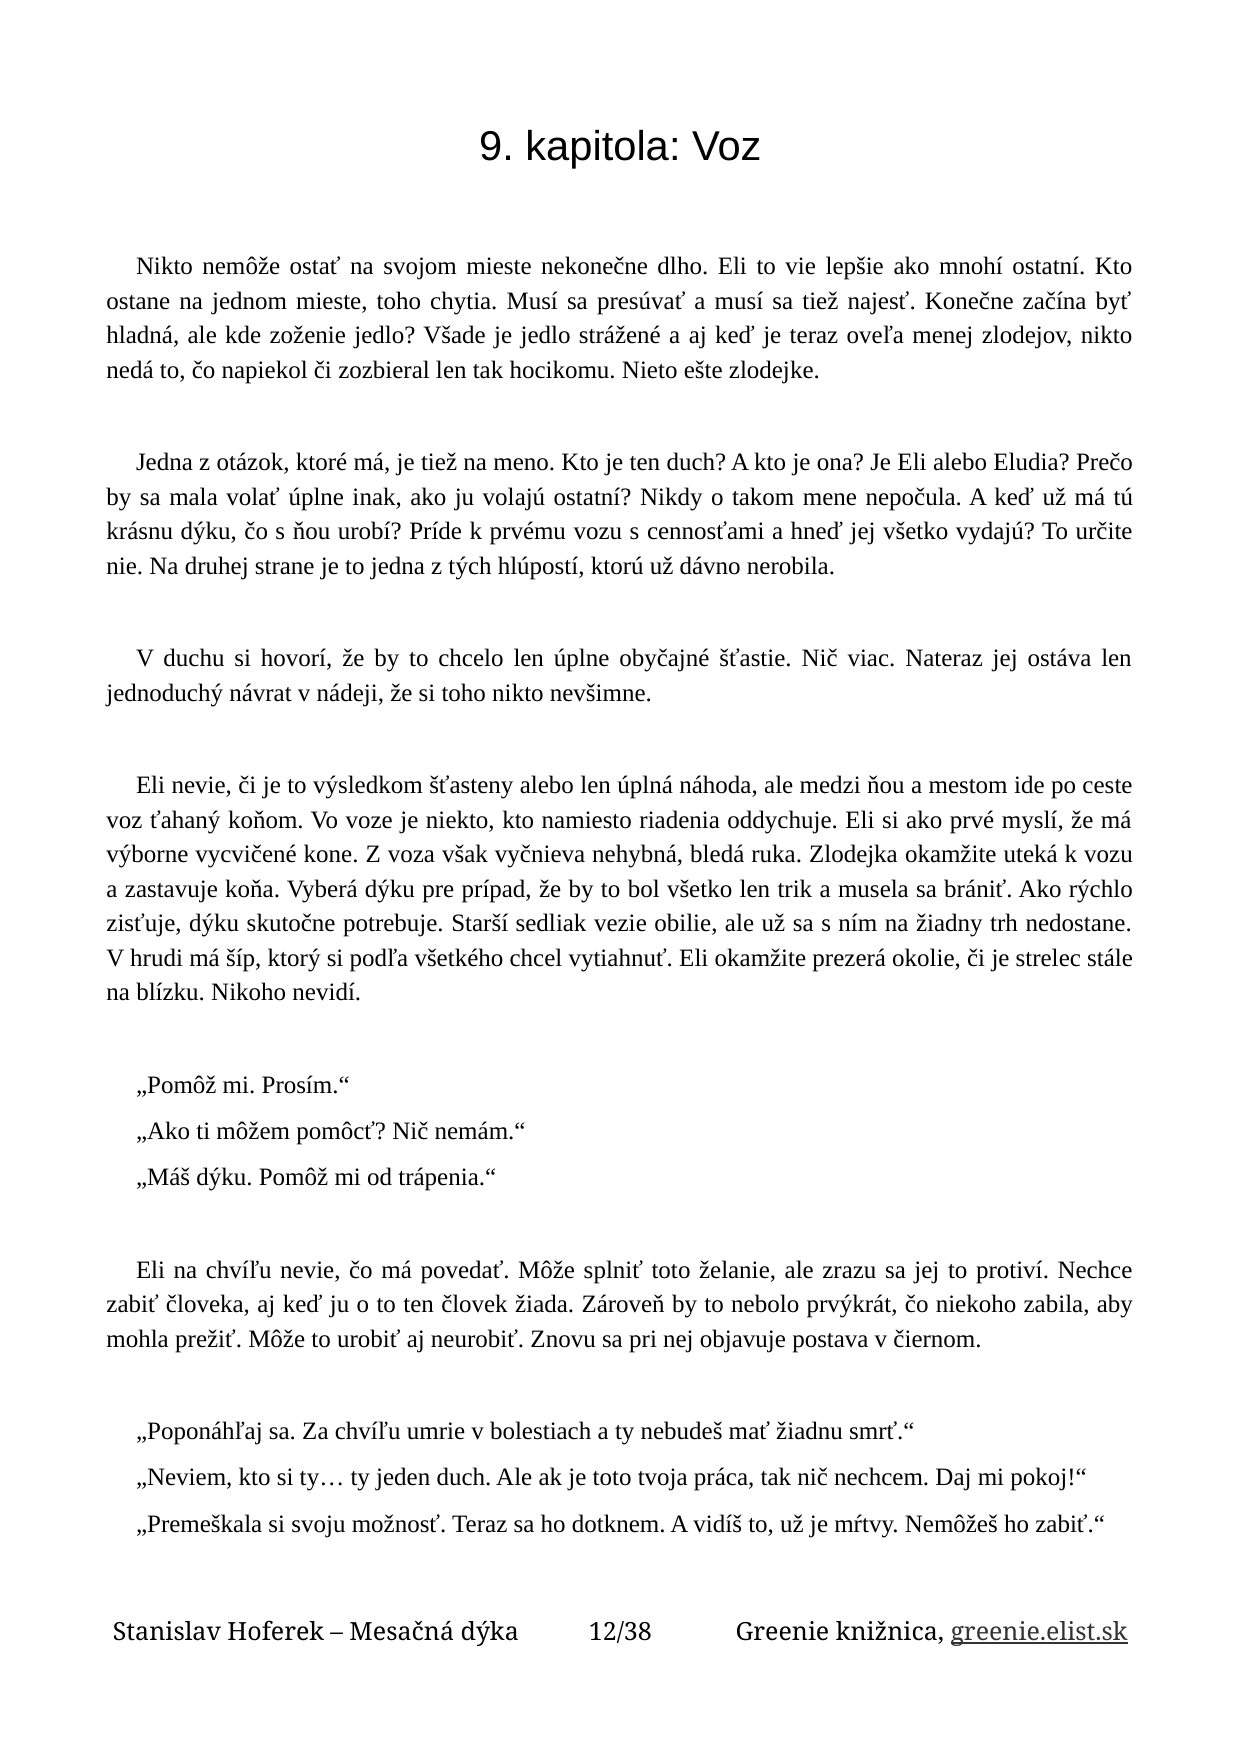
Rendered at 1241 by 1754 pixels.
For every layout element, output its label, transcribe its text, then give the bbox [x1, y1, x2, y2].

text Nikto nemôže ostať na svojom mieste nekonečne dlho. Eli to vie lepšie ako mnohí ostatní. Kto ostane na jednom mieste, toho chytia. Musí sa presúvať a musí sa tiež najesť. Konečne začína byť hladná, ale kde zoženie jedlo? Všade je jedlo strážené a aj keď je teraz oveľa menej zlodejov, nikto nedá to, čo napiekol či zozbieral len tak hocikomu. Nieto ešte zlodejke. [106, 251, 1134, 384]
text „Pomôž mi. Prosím.“ [106, 1070, 1134, 1098]
text Eli nevie, či je to výsledkom šťasteny alebo len úplná náhoda, ale medzi ňou a mestom ide po ceste voz ťahaný koňom. Vo voze je niekto, kto namiesto riadenia oddychuje. Eli si ako prvé myslí, že má výborne vycvičené kone. Z voza však vyčnieva nehybná, bledá ruka. Zlodejka okamžite uteká k vozu a zastavuje koňa. Vyberá dýku pre prípad, že by to bol všetko len trik a musela sa brániť. Ako rýchlo zisťuje, dýku skutočne potrebuje. Starší sedliak vezie obilie, ale už sa s ním na žiadny trh nedostane. V hrudi má šíp, ktorý si podľa všetkého chcel vytiahnuť. Eli okamžite prezerá okolie, či je strelec stále na blízku. Nikoho nevidí. [106, 770, 1134, 1006]
text „Premeškala si svoju možnosť. Teraz sa ho dotknem. A vidíš to, už je mŕtvy. Nemôžeš ho zabiť.“ [106, 1509, 1134, 1537]
text „Neviem, kto si ty… ty jeden duch. Ale ak je toto tvoja práca, tak nič nechcem. Daj mi pokoj!“ [106, 1462, 1134, 1491]
text „Ako ti môžem pomôcť? Nič nemám.“ [106, 1116, 1134, 1145]
text „Máš dýku. Pomôž mi od trápenia.“ [106, 1162, 1134, 1191]
text V duchu si hovorí, že by to chcelo len úplne obyčajné šťastie. Nič viac. Nateraz jej ostáva len jednoduchý návrat v nádeji, že si toho nikto nevšimne. [106, 643, 1134, 707]
subtitle 9. kapitola: Voz [106, 121, 1134, 169]
text Jedna z otázok, ktoré má, je tiež na meno. Kto je ten duch? A kto je ona? Je Eli alebo Eludia? Prečo by sa mala volať úplne inak, ako ju volajú ostatní? Nikdy o takom mene nepočula. A keď už má tú krásnu dýku, čo s ňou urobí? Príde k prvému vozu s cennosťami a hneď jej všetko vydajú? To určite nie. Na druhej strane je to jedna z tých hlúpostí, ktorú už dávno nerobila. [106, 447, 1134, 579]
text Eli na chvíľu nevie, čo má povedať. Môže splniť toto želanie, ale zrazu sa jej to protiví. Nechce zabiť človeka, aj keď ju o to ten človek žiada. Zároveň by to nebolo prvýkrát, čo niekoho zabila, aby mohla prežiť. Môže to urobiť aj neurobiť. Znovu sa pri nej objavuje postava v čiernom. [106, 1255, 1134, 1352]
text „Poponáhľaj sa. Za chvíľu umrie v bolestiach a ty nebudeš mať žiadnu smrť.“ [106, 1416, 1134, 1445]
